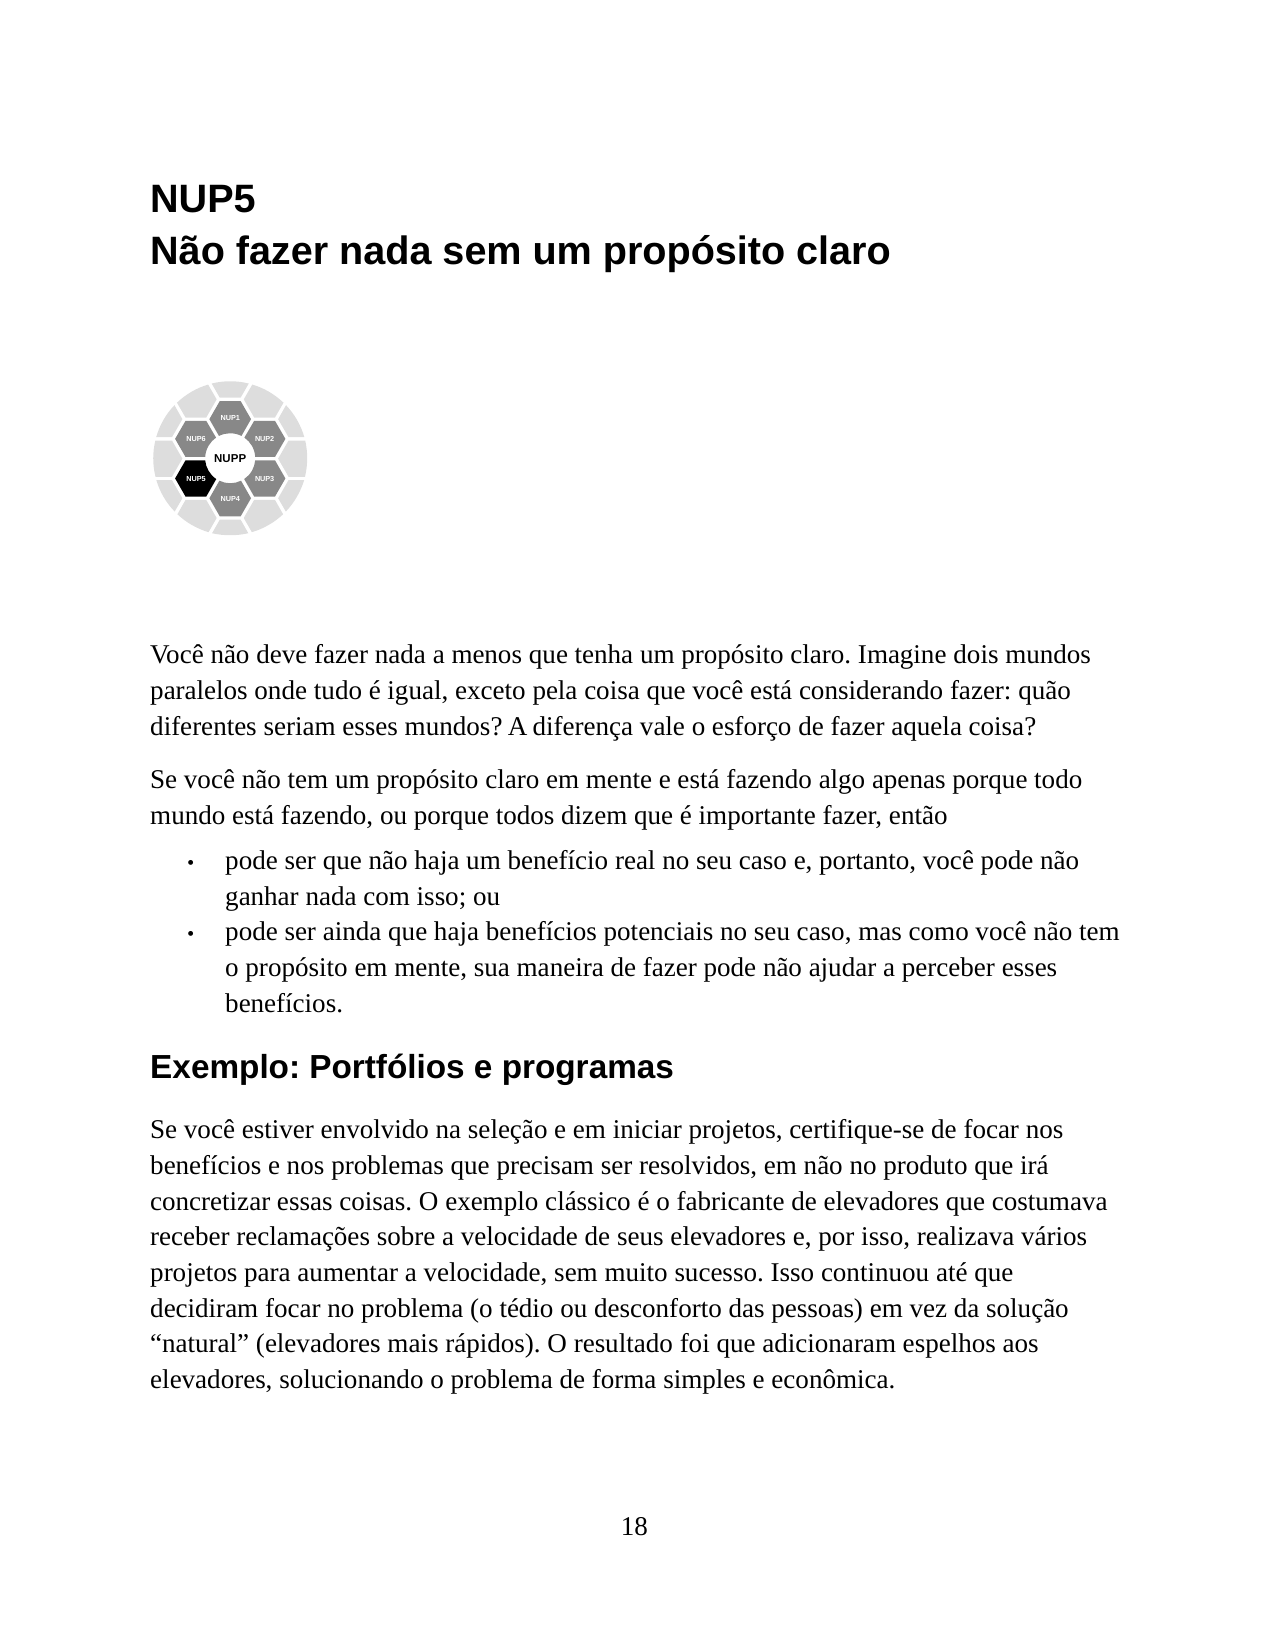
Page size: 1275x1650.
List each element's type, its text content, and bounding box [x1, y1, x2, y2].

text Se você estiver envolvido na seleção e em iniciar projetos, certifique-se de focar nos benefícios e nos problemas que precisam ser resolvidos, em não no produto que irá concretizar essas coisas. O exemplo clássico é o fabricante de elevadores que costumava receber reclamações sobre a velocidade de seus elevadores e, por isso, realizava vários projetos para aumentar a velocidade, sem muito sucesso. Isso continuou até que decidiram focar no problema (o tédio ou desconforto das pessoas) em vez da solução “natural” (elevadores mais rápidos). O resultado foi que adicionaram espelhos aos elevadores, solucionando o problema de forma simples e econômica. [150, 1113, 1125, 1394]
list pode ser ainda que haja benefícios potenciais no seu caso, mas como você não tem o propósito em mente, sua maneira de fazer pode não ajudar a perceber esses benefícios. [187, 915, 1125, 1018]
text Se você não tem um propósito claro em mente e está fazendo algo apenas porque todo mundo está fazendo, ou porque todos dizem que é importante fazer, então [150, 763, 1125, 830]
subtitle NUP5 Não fazer nada sem um propósito claro [150, 175, 1125, 273]
subtitle Exemplo: Portfólios e programas [150, 1047, 1125, 1086]
list pode ser que não haja um benefício real no seu caso e, portanto, você pode não ganhar nada com isso; ou [187, 844, 1125, 911]
text Você não deve fazer nada a menos que tenha um propósito claro. Imagine dois mundos paralelos onde tudo é igual, exceto pela coisa que você está considerando fazer: quão diferentes seriam esses mundos? A diferença vale o esforço de fazer aquela coisa? [150, 638, 1125, 741]
